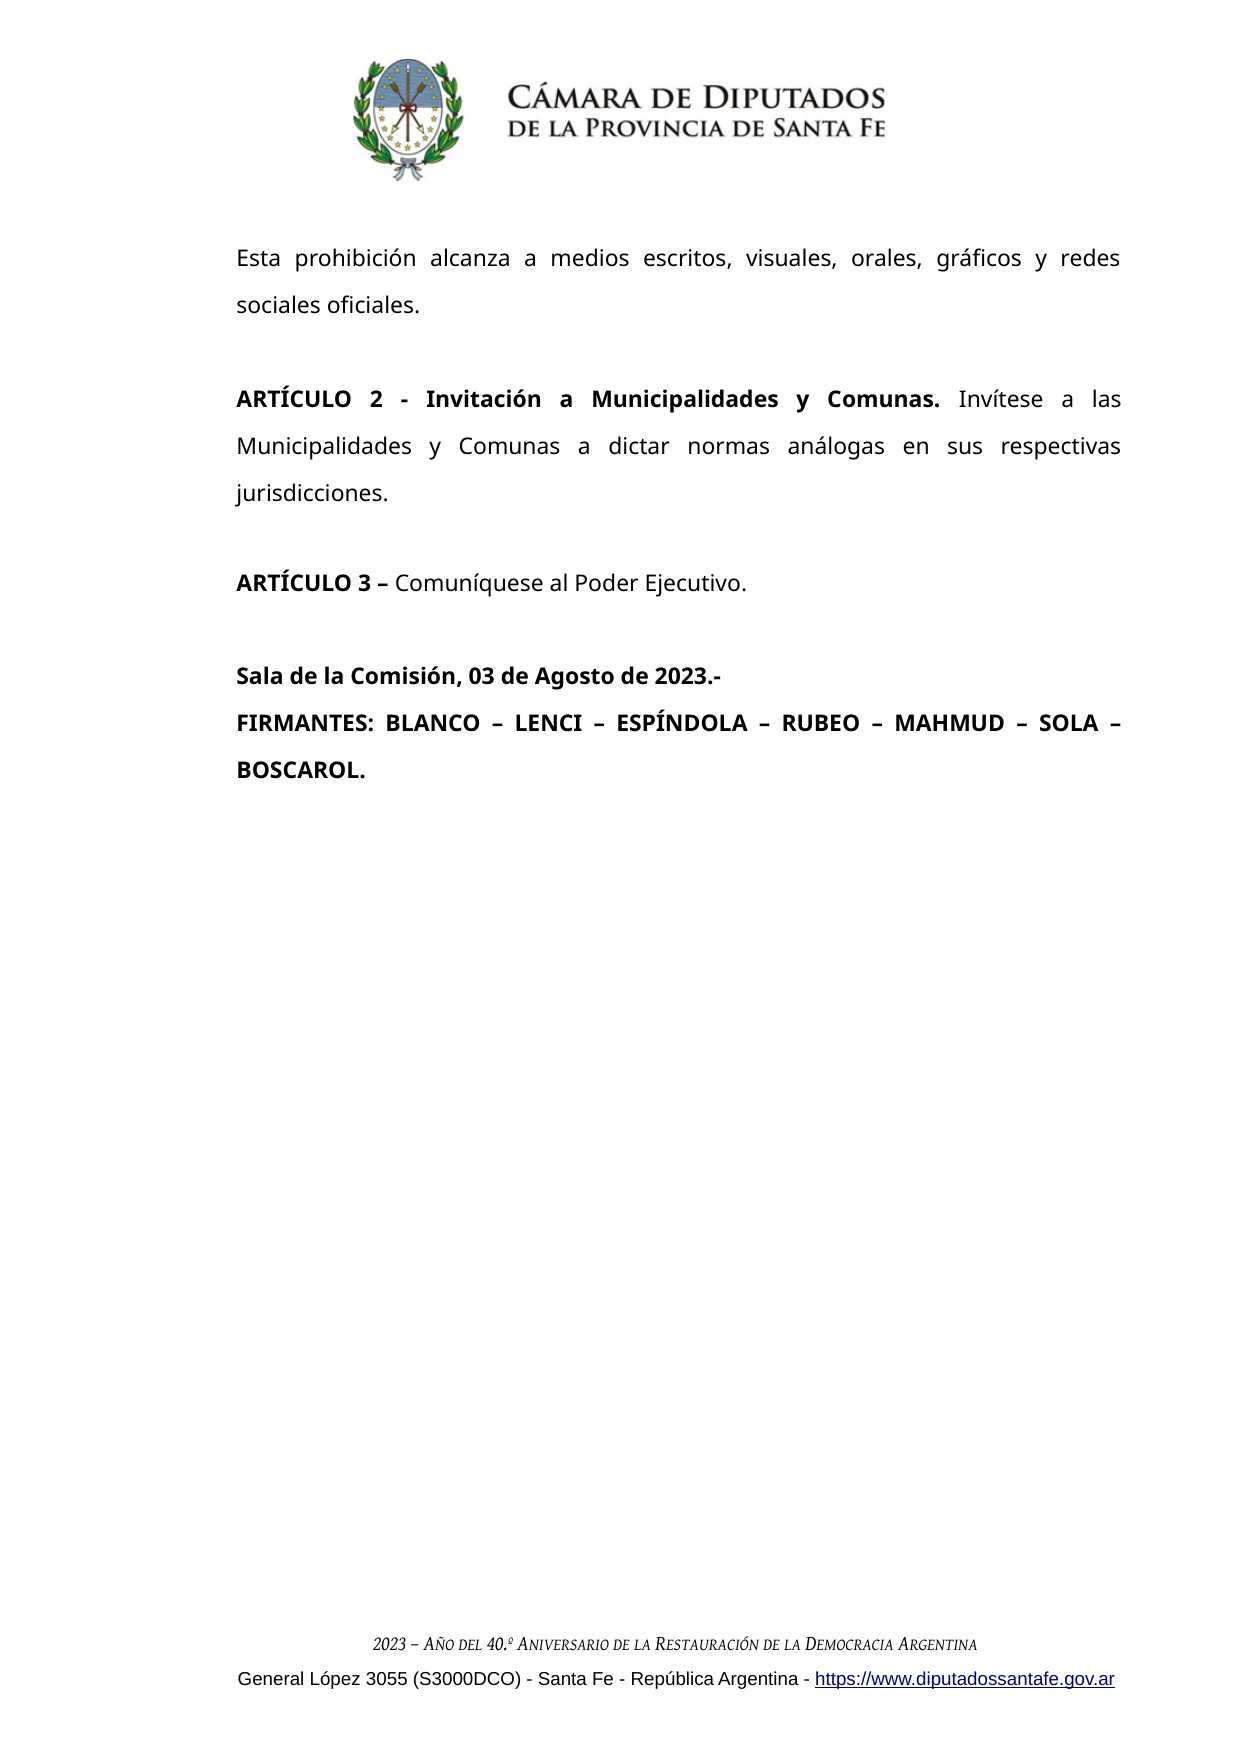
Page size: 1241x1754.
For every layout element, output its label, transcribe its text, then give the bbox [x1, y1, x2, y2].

text FIRMANTES: BLANCO – LENCI – ESPÍNDOLA – RUBEO – MAHMUD – SOLA – BOSCAROL. [236, 707, 1122, 785]
text Sala de la Comisión, 03 de Agosto de 2023.- [236, 660, 1122, 692]
text Esta prohibición alcanza a medios escritos, visuales, orales, gráficos y redes sociales oficiales. [236, 242, 1122, 320]
text ARTÍCULO 2 - Invitación a Municipalidades y Comunas. Invítese a las Municipalidades y Comunas a dictar normas análogas en sus respectivas jurisdicciones. [236, 383, 1122, 508]
text ARTÍCULO 3 – Comuníquese al Poder Ejecutivo. [236, 567, 1122, 598]
